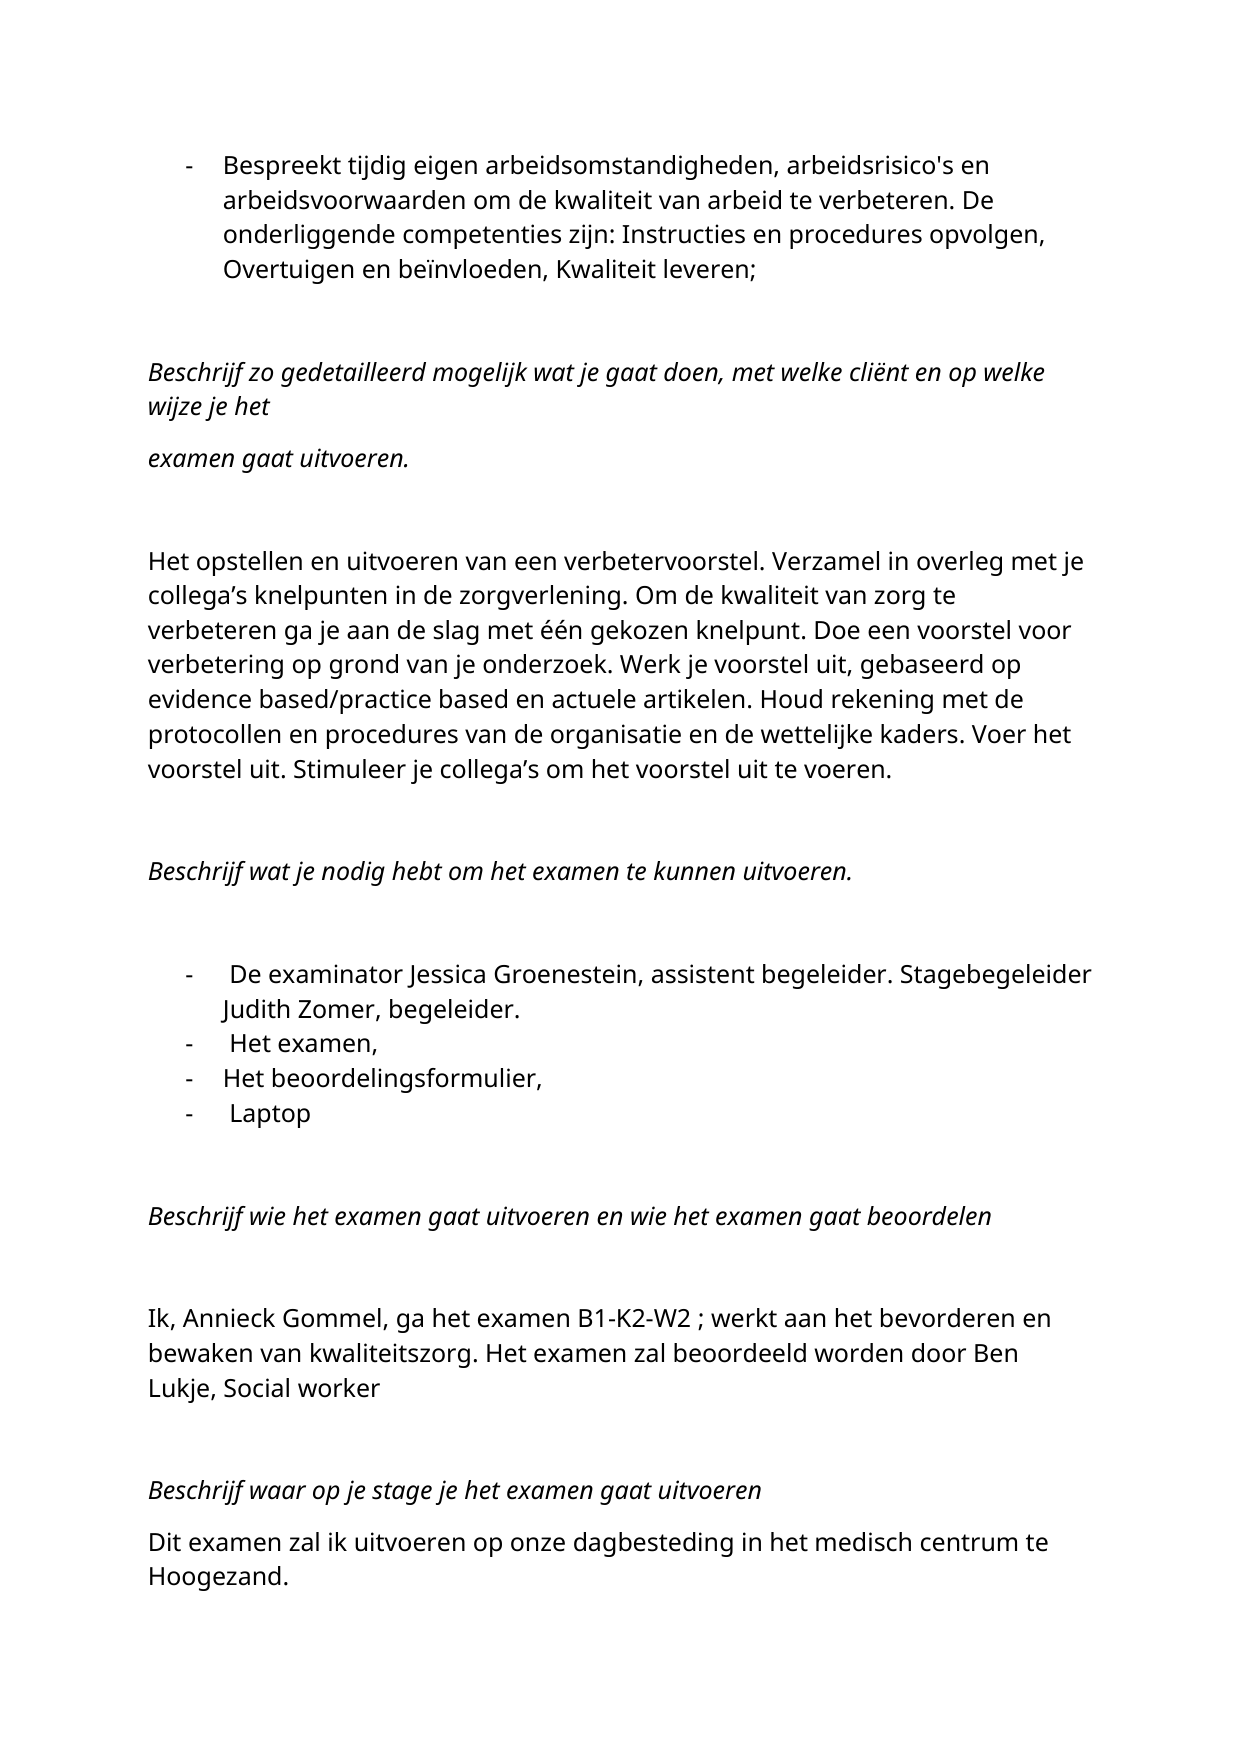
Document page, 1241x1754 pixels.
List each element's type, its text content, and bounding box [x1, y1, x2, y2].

list De examinator Jessica Groenestein, assistent begeleider. Stagebegeleider Judith Zomer, begeleider. [185, 957, 1093, 1025]
list Bespreekt tijdig eigen arbeidsomstandigheden, arbeidsrisico's en arbeidsvoorwaarden om de kwaliteit van arbeid te verbeteren. De onderliggende competenties zijn: Instructies en procedures opvolgen, Overtuigen en beïnvloeden, Kwaliteit leveren; [185, 148, 1093, 286]
text Beschrijf wat je nodig hebt om het examen te kunnen uitvoeren. [148, 854, 1093, 888]
list Het beoordelingsformulier, [185, 1061, 1093, 1095]
text Dit examen zal ik uitvoeren op onze dagbesteding in het medisch centrum te Hoogezand. [148, 1524, 1093, 1593]
text Beschrijf waar op je stage je het examen gaat uitvoeren [148, 1473, 1093, 1507]
text Het opstellen en uitvoeren van een verbetervoorstel. Verzamel in overleg met je collega’s knelpunten in de zorgverlening. Om de kwaliteit van zorg te verbeteren ga je aan de slag met één gekozen knelpunt. Doe een voorstel voor verbetering op grond van je onderzoek. Werk je voorstel uit, gebaseerd op evidence based/practice based en actuele artikelen. Houd rekening met de protocollen en procedures van de organisatie en de wettelijke kaders. Voer het voorstel uit. Stimuleer je collega’s om het voorstel uit te voeren. [148, 543, 1093, 785]
text Beschrijf zo gedetailleerd mogelijk wat je gaat doen, met welke cliënt en op welke wijze je het [148, 354, 1093, 423]
list Het examen, [185, 1026, 1093, 1060]
text Beschrijf wie het examen gaat uitvoeren en wie het examen gaat beoordelen [148, 1198, 1093, 1232]
text examen gaat uitvoeren. [148, 440, 1093, 474]
text Ik, Annieck Gommel, ga het examen B1-K2-W2 ; werkt aan het bevorderen en bewaken van kwaliteitszorg. Het examen zal beoordeeld worden door Ben Lukje, Social worker [148, 1301, 1093, 1404]
list Laptop [185, 1095, 1093, 1129]
